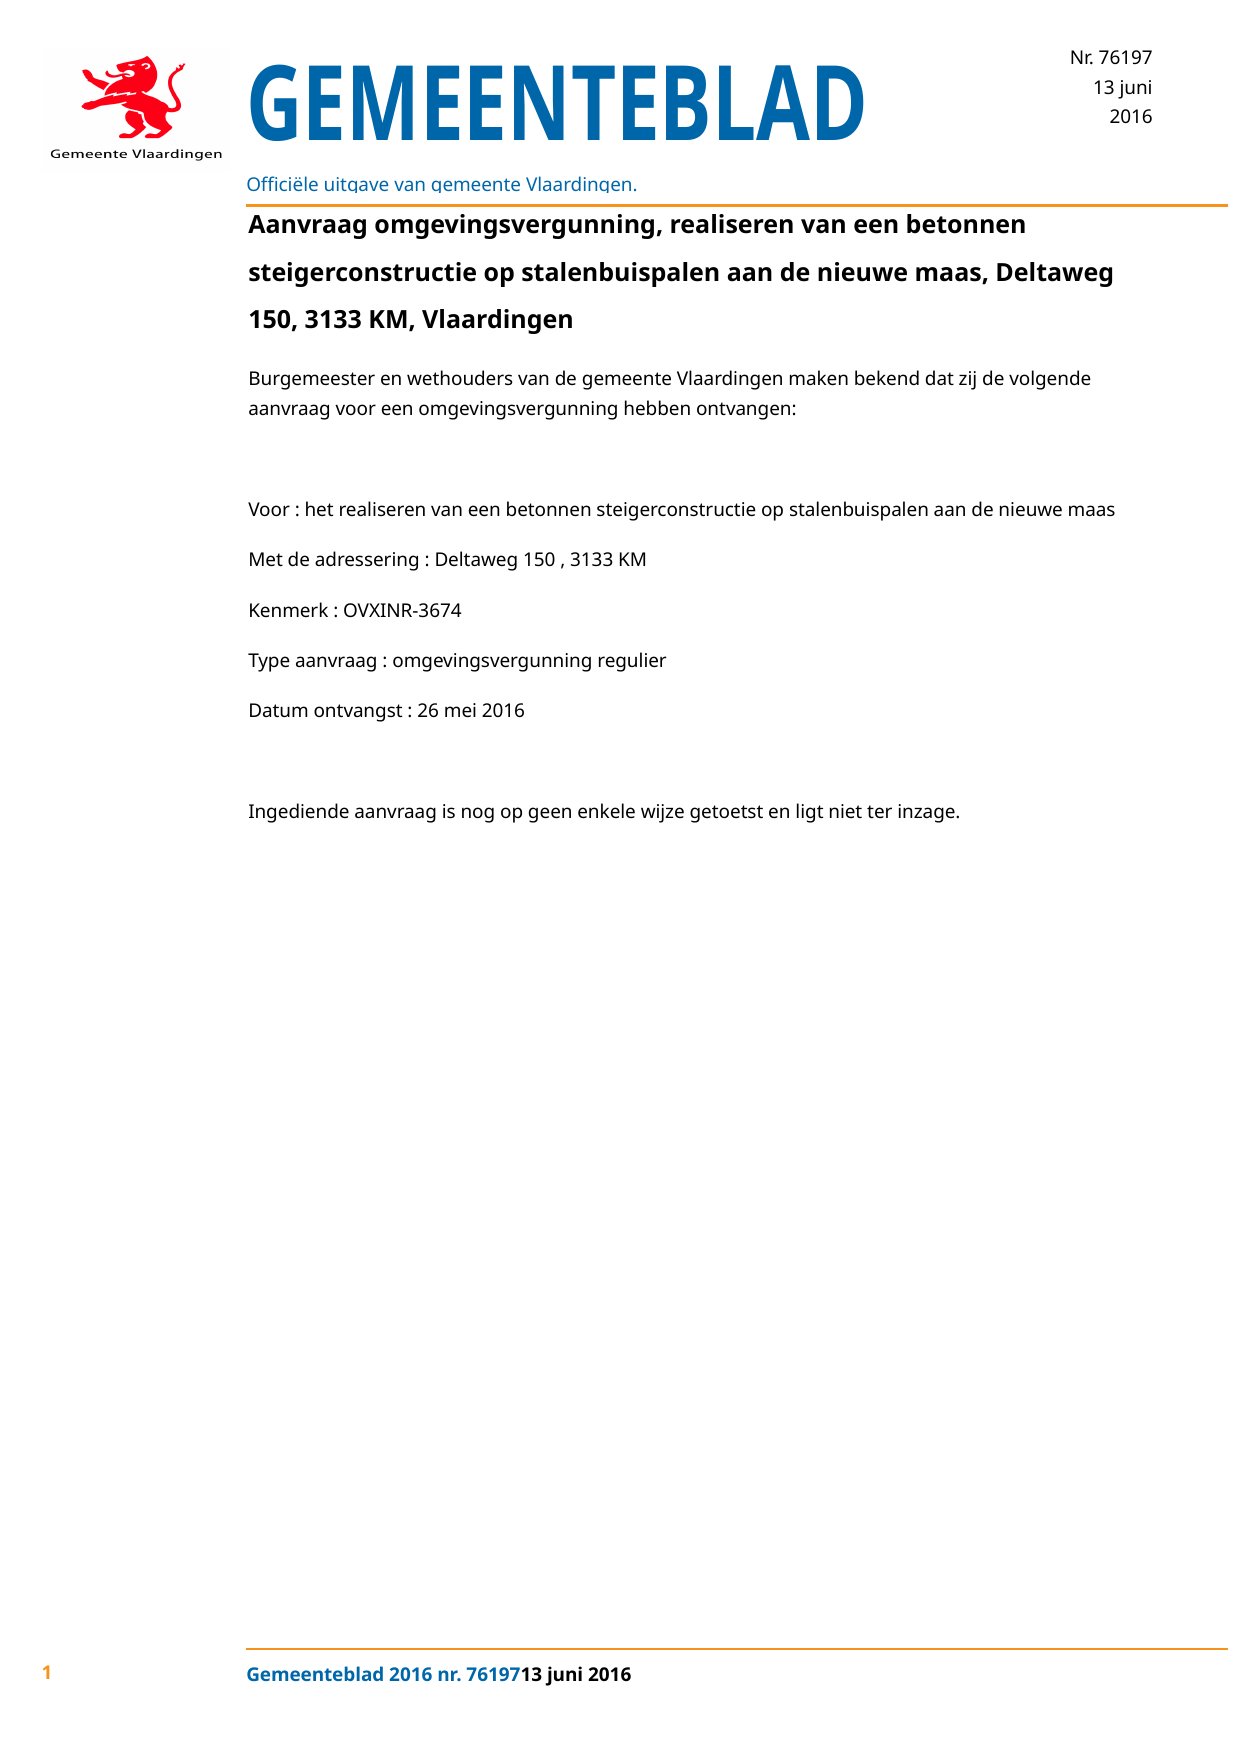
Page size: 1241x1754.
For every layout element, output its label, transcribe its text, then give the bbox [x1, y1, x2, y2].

text Kenmerk : OVXINR-3674 [248, 597, 1152, 622]
text Voor : het realiseren van een betonnen steigerconstructie op stalenbuispalen aan de nieuwe maas [248, 496, 1152, 522]
text Ingediende aanvraag is nog op geen enkele wijze getoetst en ligt niet ter inzage. [248, 798, 1152, 824]
picture [41, 47, 231, 172]
text Type aanvraag : omgevingsvergunning regulier [248, 647, 1152, 673]
text Met de adressering : Deltaweg 150 , 3133 KM [248, 546, 1152, 572]
text Datum ontvangst : 26 mei 2016 [248, 698, 1152, 723]
text Burgemeester en wethouders van de gemeente Vlaardingen maken bekend dat zij de volgende aanvraag voor een omgevingsvergunning hebben ontvangen: [248, 366, 1152, 421]
text Aanvraag omgevingsvergunning, realiseren van een betonnen steigerconstructie op stalenbuispalen aan de nieuwe maas, Deltaweg 150, 3133 KM, Vlaardingen [248, 207, 1152, 336]
